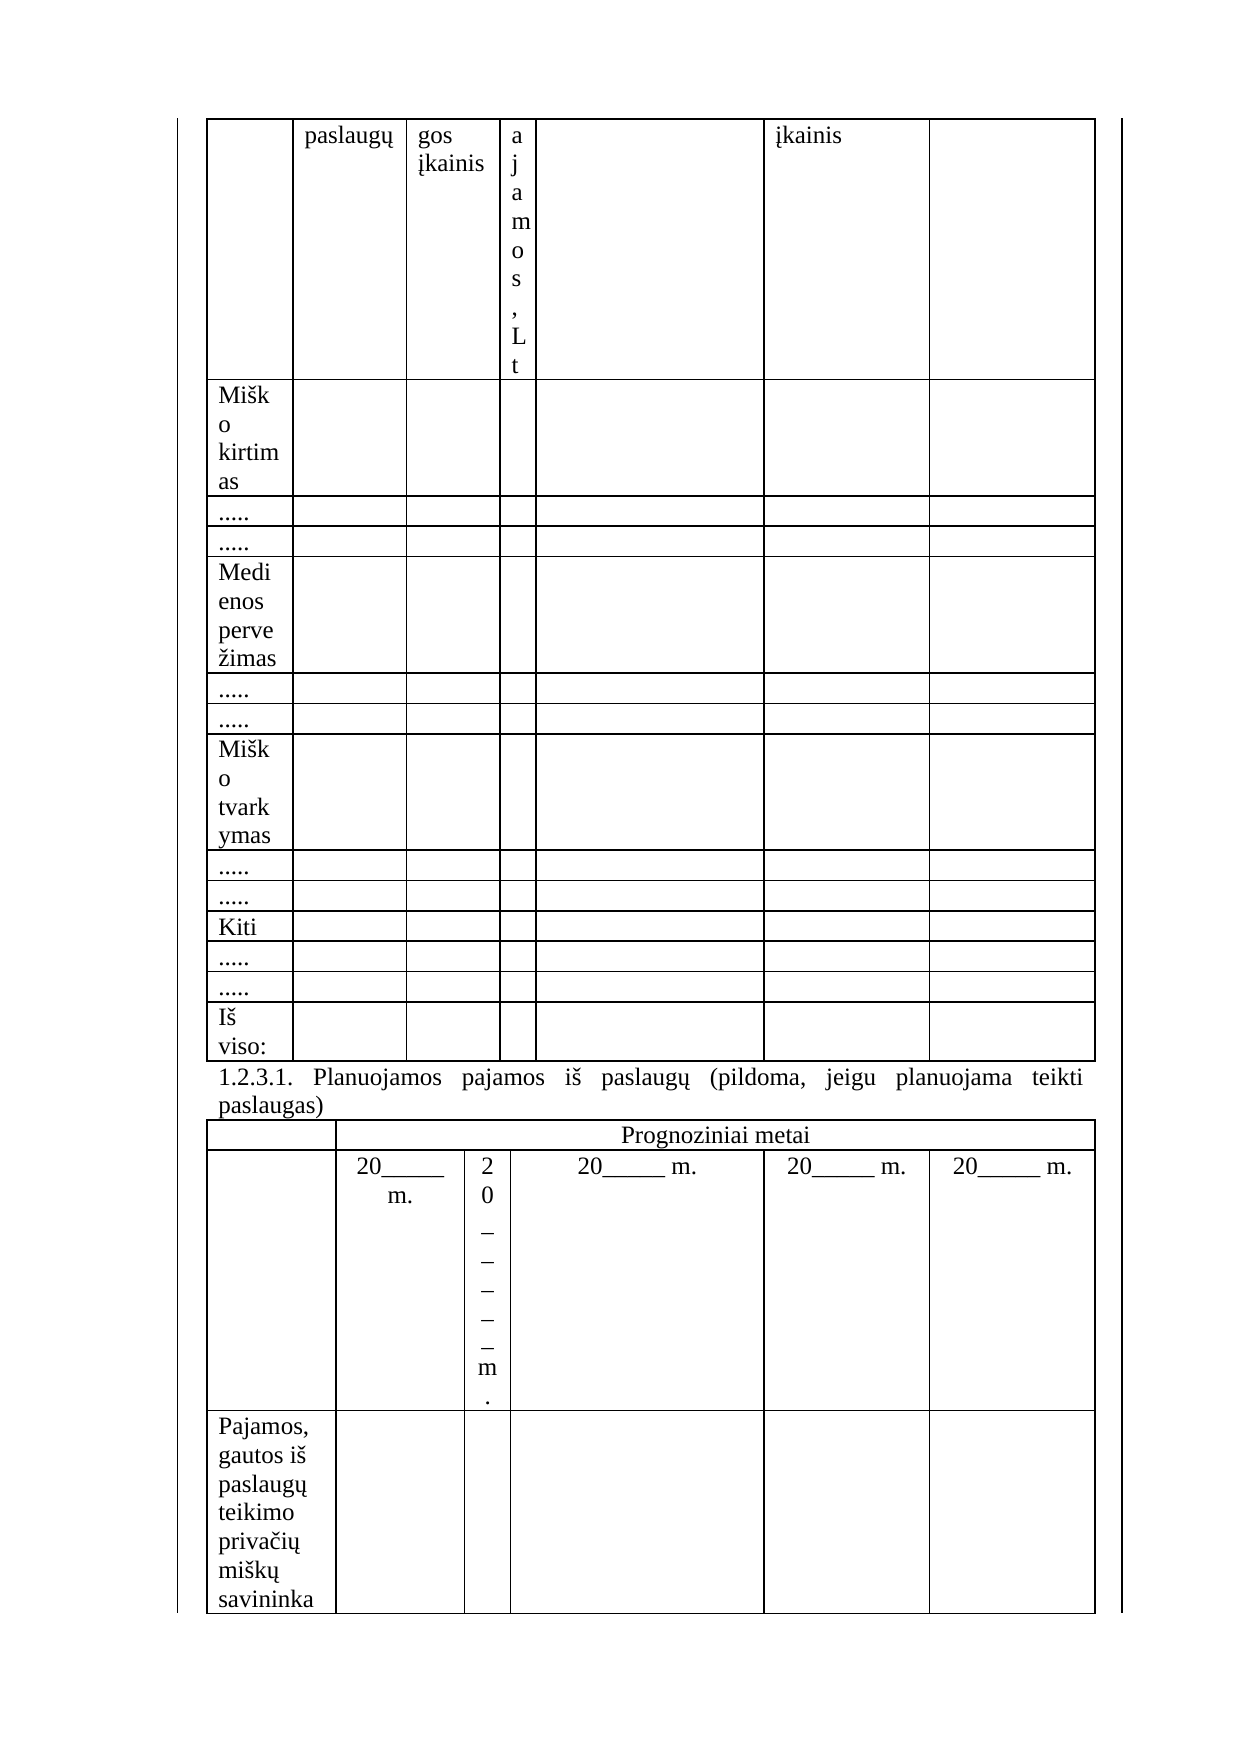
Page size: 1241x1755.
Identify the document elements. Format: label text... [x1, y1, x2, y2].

table_cell [407, 881, 499, 910]
table_cell [765, 674, 929, 702]
table_cell [407, 704, 499, 733]
table_cell [178, 1149, 206, 1410]
table_cell [208, 1121, 335, 1149]
table_cell [537, 972, 763, 1001]
table_cell [1096, 849, 1121, 880]
table_cell 1.2.3.1. Planuojamos pajamos iš paslaugų (pildoma, jeigu planuojama teikti paslaugas) [207, 1062, 1095, 1119]
table_cell [537, 1003, 763, 1060]
table_cell [765, 380, 929, 495]
table_cell [178, 556, 206, 672]
table_cell [537, 120, 763, 378]
table_cell [501, 380, 535, 495]
table_cell [337, 1411, 464, 1612]
table_cell [537, 557, 763, 672]
table_cell [501, 851, 535, 880]
table_cell [407, 380, 499, 495]
table_cell [294, 497, 406, 525]
table_cell [407, 851, 499, 880]
table_cell [930, 1003, 1094, 1060]
table_cell [178, 525, 206, 556]
table_cell Medienos pervežimas [208, 557, 292, 672]
table_cell ..... [208, 527, 292, 556]
table_cell [537, 380, 763, 495]
table_cell paslaugų [294, 120, 406, 378]
table_cell [294, 942, 406, 971]
table_cell [178, 379, 206, 495]
table_cell [1096, 672, 1121, 702]
table_cell [178, 910, 206, 940]
table_cell [501, 881, 535, 910]
table_cell 20_____ m. [765, 1151, 929, 1410]
table_cell 20_____ m. [465, 1151, 510, 1410]
table_cell ..... [208, 851, 292, 880]
table_cell [1096, 910, 1121, 940]
table_cell [765, 912, 929, 940]
table_cell ..... [208, 674, 292, 702]
table_cell Miško kirtimas [208, 380, 292, 495]
table_cell [294, 972, 406, 1001]
table_cell ..... [208, 497, 292, 525]
table_cell [407, 497, 499, 525]
table_cell ..... [208, 942, 292, 971]
table_cell [765, 1411, 929, 1612]
table_cell [501, 674, 535, 702]
table_cell [501, 527, 535, 556]
table_cell [501, 497, 535, 525]
table_cell [178, 1001, 206, 1060]
table_cell [930, 497, 1094, 525]
table_cell [178, 703, 206, 733]
table_cell [537, 881, 763, 910]
table_cell [178, 733, 206, 849]
table_cell [407, 557, 499, 672]
table_cell [407, 735, 499, 849]
table_cell [537, 674, 763, 702]
table_cell [930, 380, 1094, 495]
table_cell [537, 704, 763, 733]
table_cell [765, 1003, 929, 1060]
table_cell [501, 735, 535, 849]
table_cell [178, 849, 206, 880]
table_cell [178, 880, 206, 910]
table_cell [178, 1410, 206, 1612]
table_cell [1096, 525, 1121, 556]
table_cell įkainis [765, 120, 929, 378]
table_cell [1096, 733, 1121, 849]
table_cell [1096, 1001, 1121, 1060]
table_cell [178, 971, 206, 1001]
table_cell ..... [208, 881, 292, 910]
table_cell [930, 912, 1094, 940]
table_cell [930, 851, 1094, 880]
table_cell [537, 497, 763, 525]
table_cell [765, 557, 929, 672]
table_cell [765, 881, 929, 910]
table_cell [294, 557, 406, 672]
table_cell [930, 704, 1094, 733]
table_cell [178, 1060, 207, 1119]
table_cell [930, 942, 1094, 971]
table_cell ..... [208, 704, 292, 733]
table_cell [407, 1003, 499, 1060]
table_cell [178, 672, 206, 702]
table_cell [930, 972, 1094, 1001]
table_cell [501, 972, 535, 1001]
table_cell [930, 120, 1094, 378]
table_cell [1096, 1119, 1121, 1149]
table_cell ajamos, Lt [501, 120, 535, 378]
table_cell [501, 557, 535, 672]
table_cell [208, 1151, 335, 1410]
table_cell [537, 912, 763, 940]
table_cell [765, 735, 929, 849]
table_cell [178, 1119, 206, 1149]
table_cell [407, 972, 499, 1001]
table_cell [930, 527, 1094, 556]
table_cell [1096, 1149, 1121, 1410]
table_cell [294, 380, 406, 495]
table_cell [1096, 971, 1121, 1001]
table_cell [765, 497, 929, 525]
table_cell [208, 120, 292, 378]
table_cell [1096, 495, 1121, 525]
table_cell [407, 942, 499, 971]
table_cell Prognoziniai metai [337, 1121, 1094, 1149]
table_cell [294, 704, 406, 733]
table_cell [537, 851, 763, 880]
table_cell Iš viso: [208, 1003, 292, 1060]
table_cell [930, 1411, 1094, 1612]
table_cell [501, 912, 535, 940]
table_cell [765, 527, 929, 556]
table_cell [294, 1003, 406, 1060]
table_cell [765, 942, 929, 971]
table_cell [294, 735, 406, 849]
table_cell [294, 881, 406, 910]
table_cell [1095, 1060, 1121, 1119]
table_cell [178, 118, 206, 378]
table_cell [294, 674, 406, 702]
table_cell [1096, 703, 1121, 733]
table_cell [294, 912, 406, 940]
table_cell [407, 674, 499, 702]
table_cell [537, 942, 763, 971]
table_cell [294, 527, 406, 556]
table_cell [1096, 1410, 1121, 1612]
table_cell Miško tvarkymas [208, 735, 292, 849]
table_cell [501, 1003, 535, 1060]
table_cell ..... [208, 972, 292, 1001]
table_cell 20_____ m. [930, 1151, 1094, 1410]
table_cell gos įkainis [407, 120, 499, 378]
table_cell [930, 557, 1094, 672]
table_cell [1096, 556, 1121, 672]
table_cell [178, 495, 206, 525]
table_cell Pajamos, gautos iš paslaugų teikimo privačių miškų savininka [208, 1411, 335, 1612]
table_cell [537, 735, 763, 849]
table_cell [501, 942, 535, 971]
table_cell [1096, 880, 1121, 910]
table_cell [465, 1411, 510, 1612]
table_cell [1096, 118, 1121, 378]
table_cell [930, 881, 1094, 910]
table_cell [501, 704, 535, 733]
table_cell [294, 851, 406, 880]
table_cell [765, 972, 929, 1001]
table_cell Kiti [208, 912, 292, 940]
table_cell [1096, 940, 1121, 971]
table_cell 20_____ m. [337, 1151, 464, 1410]
table_cell 20_____ m. [511, 1151, 763, 1410]
table_cell [765, 851, 929, 880]
table_cell [765, 704, 929, 733]
table_cell [930, 735, 1094, 849]
table_cell [178, 940, 206, 971]
table_cell [930, 674, 1094, 702]
table_cell [407, 527, 499, 556]
table_cell [511, 1411, 763, 1612]
table_cell [537, 527, 763, 556]
table_cell [1096, 379, 1121, 495]
table_cell [407, 912, 499, 940]
